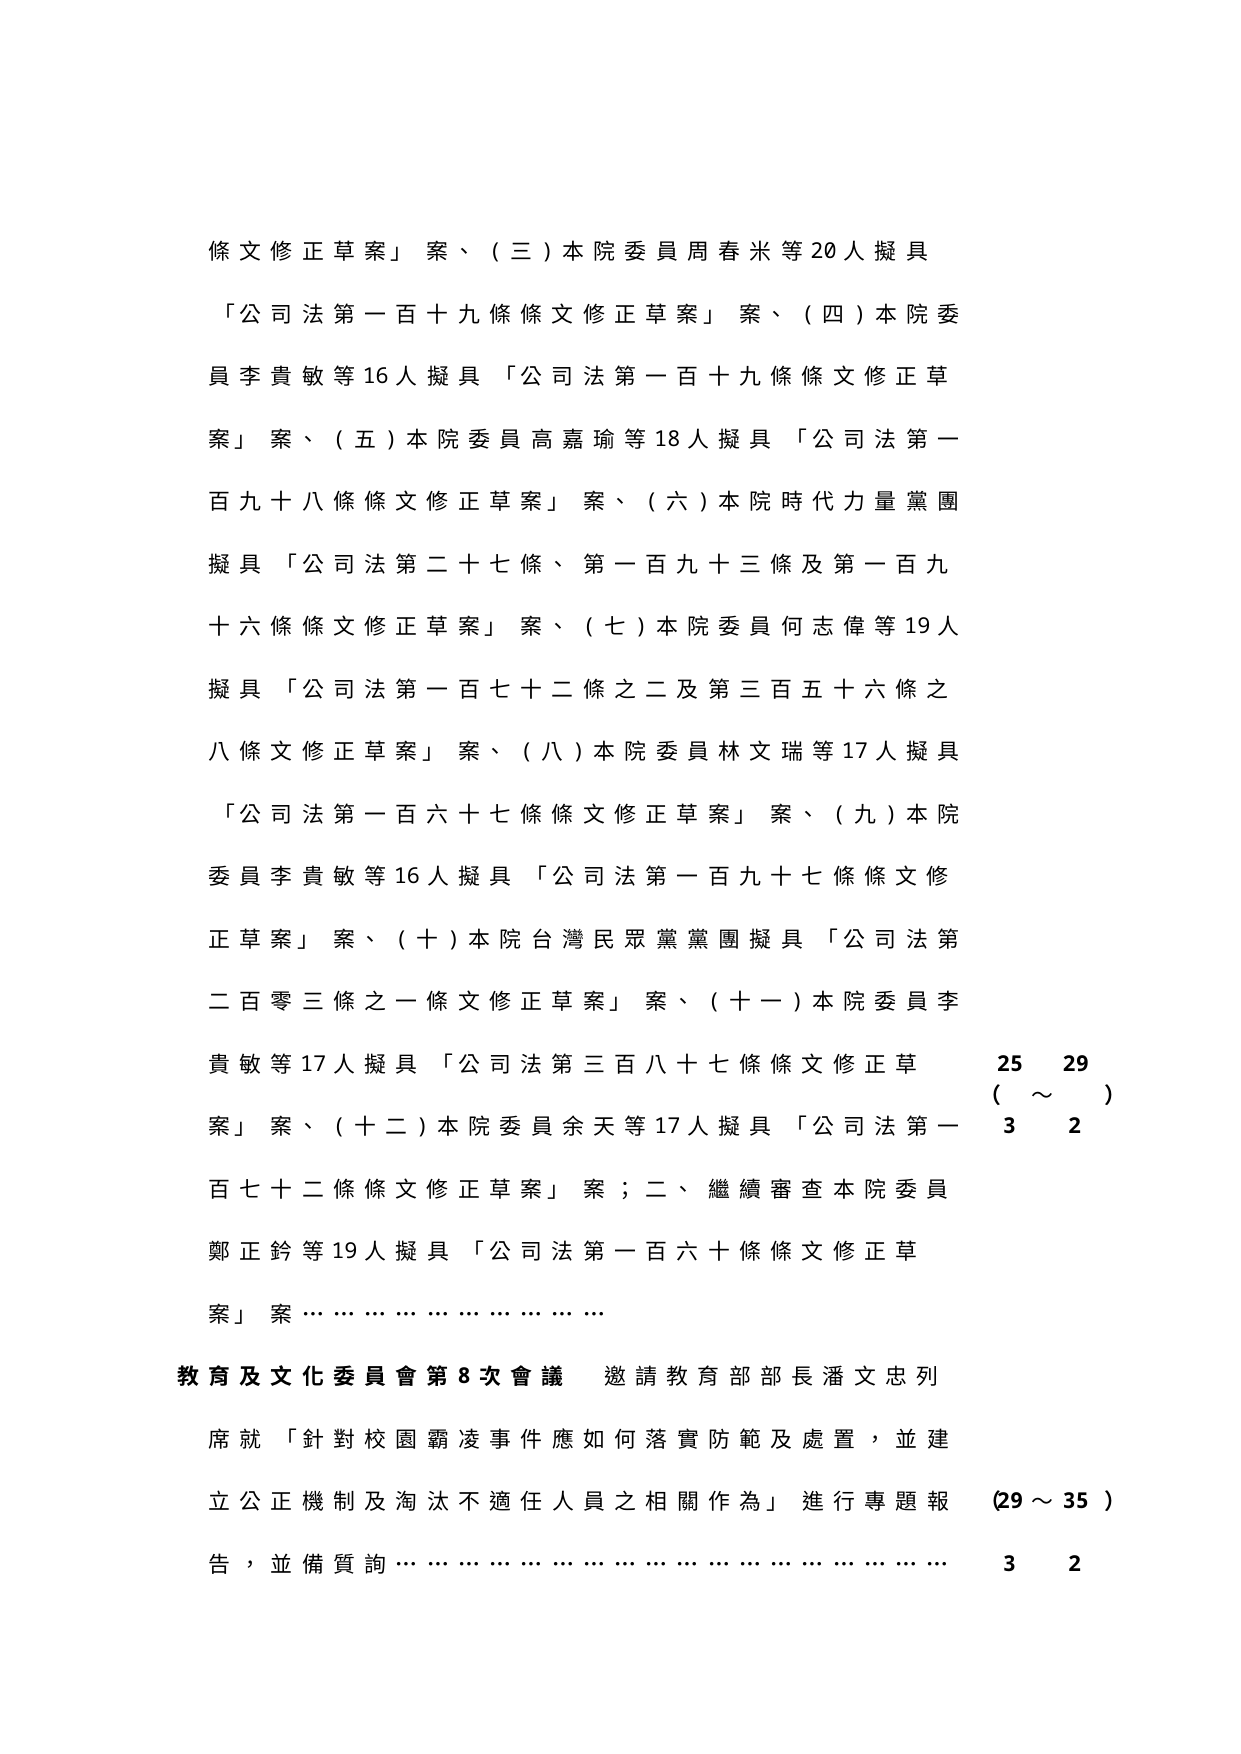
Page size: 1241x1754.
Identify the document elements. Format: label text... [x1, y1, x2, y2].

table_cell 292 [1053, 219, 1091, 1344]
table_cell ～ [1023, 1344, 1053, 1594]
table_cell 253 [986, 219, 1023, 1344]
table_cell 條文修正草案」案、(三)本院委員周春米等20人擬具「公司法第一百十九條條文修正草案」案、(四)本院委員李貴敏等16人擬具「公司法第一百十九條條文修正草案」案、(五)本院委員高嘉瑜等18人擬具「公司法第一百九十八條條文修正草案」案、(六)本院時代力量黨團擬具「公司法第二十七條、第一百九十三條及第一百九十六條條文修正草案」案、(七)本院委員何志偉等19人擬具「公司法第一百七十二條之二及第三百五十六條之八條文修正草案」案、(八)本院委員林文瑞等17人擬具「公司法第一百六十七條條文修正草案」案、(九)本院委員李貴敏等16人擬具「公司法第一百九十七條條文修正草案」案、(十)本院台灣民眾黨黨團擬具「公司法第二百零三條之一條文修正草案」案、(十一)本院委員李貴敏等17人擬具「公司法第三百八十七條條文修正草案」案、(十二)本院委員余天等17人擬具「公司法第一百七十二條條文修正草案」案；二、繼續審查本院委員鄭正鈐等19人擬具「公司法第一百六十條條文修正草案」案………………………… [150, 219, 967, 1344]
table_cell ） [1091, 1344, 1108, 1594]
table_cell （ [967, 219, 986, 1344]
table_cell 293 [986, 1344, 1023, 1594]
table_cell ） [1091, 219, 1108, 1344]
table_cell 教育及文化委員會第8次會議 邀請教育部部長潘文忠列席就「針對校園霸凌事件應如何落實防範及處置，並建立公正機制及淘汰不適任人員之相關作為」進行專題報告，並備質詢……………………………………………… [150, 1344, 967, 1594]
table_cell 352 [1053, 1344, 1091, 1594]
table_cell ～ [1023, 219, 1053, 1344]
table_cell （ [967, 1344, 986, 1594]
